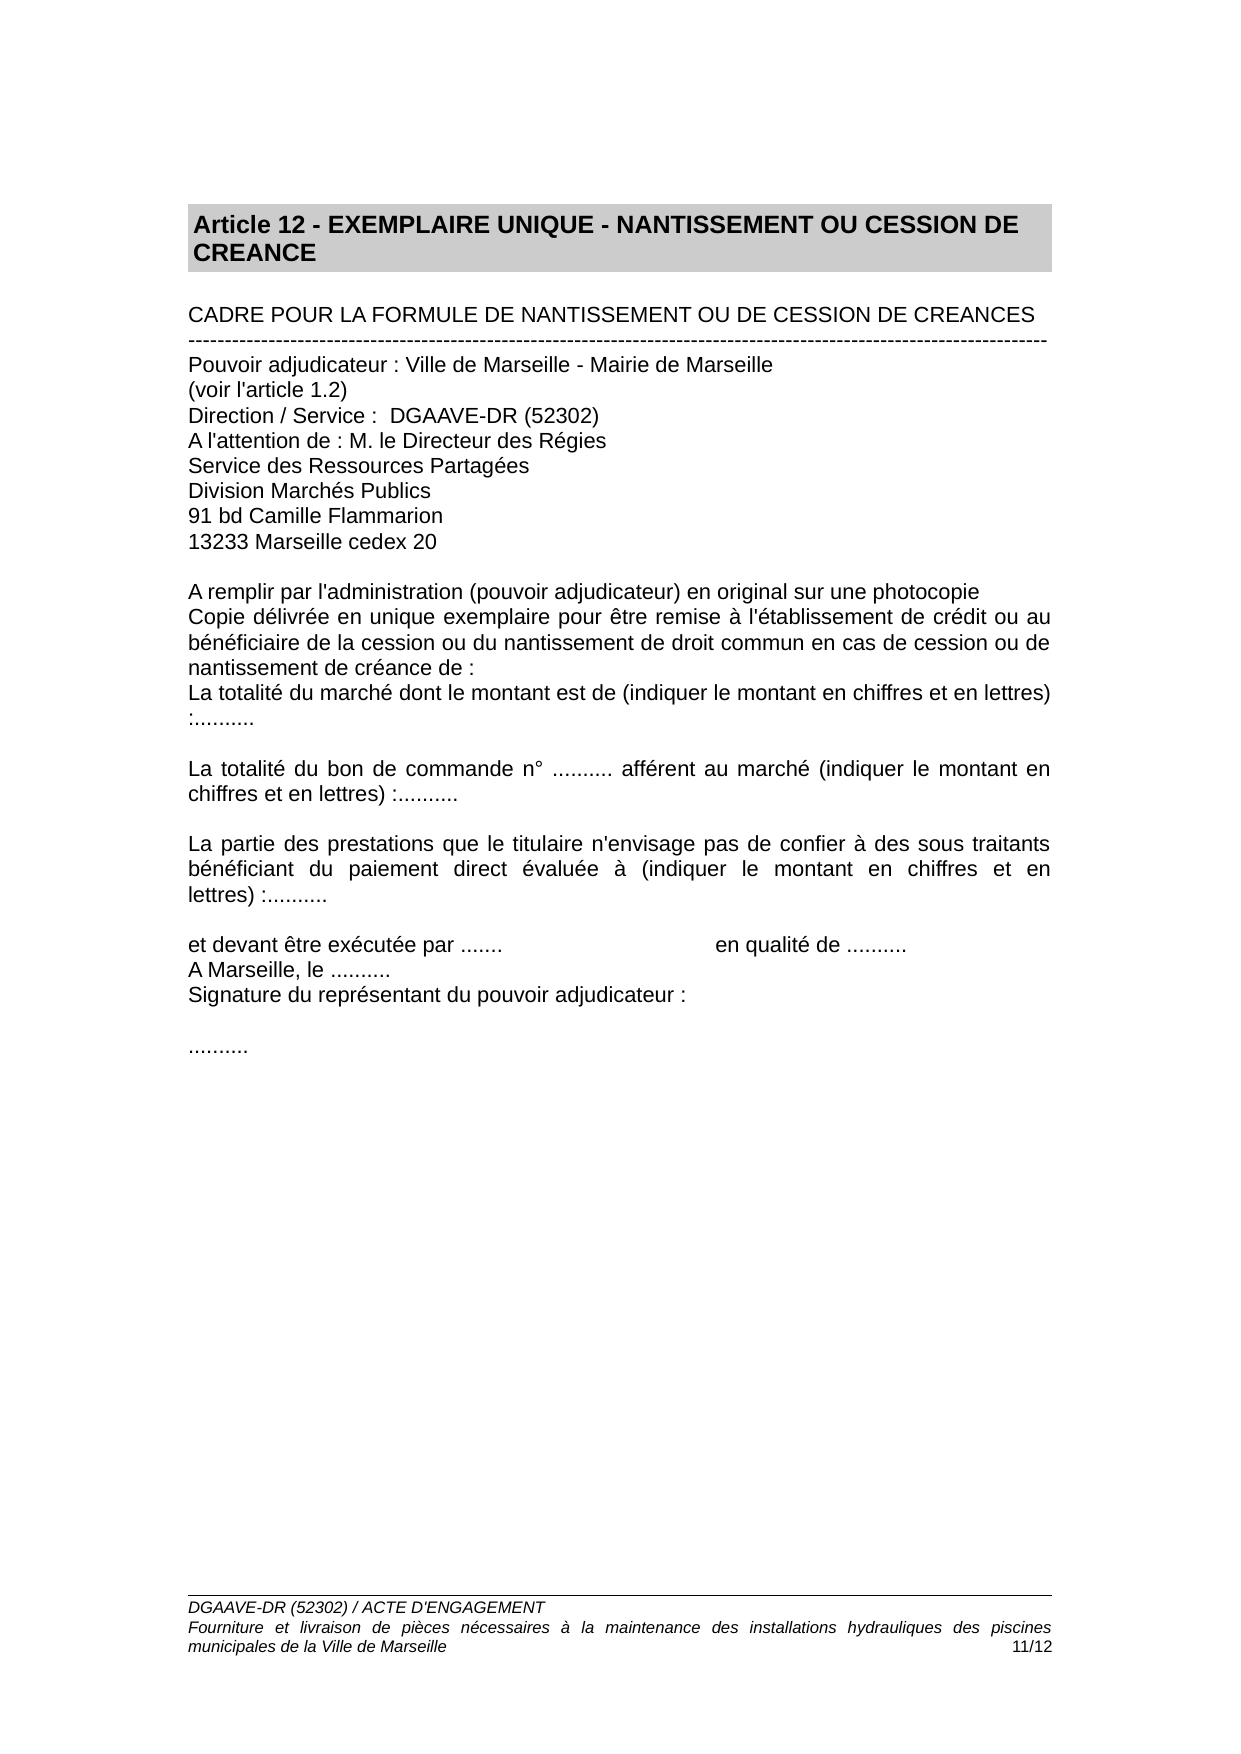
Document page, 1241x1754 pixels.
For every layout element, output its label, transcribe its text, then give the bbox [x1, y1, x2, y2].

text La partie des prestations que le titulaire n'envisage pas de confier à des sous traitants bénéficiant du paiement direct évaluée à (indiquer le montant en chiffres et en lettres) :.......... [188, 831, 1052, 907]
text 13233 Marseille cedex 20 [188, 529, 1052, 554]
text La totalité du bon de commande n° .......... afférent au marché (indiquer le montant en chiffres et en lettres) :.......... [188, 756, 1052, 806]
text 91 bd Camille Flammarion [188, 503, 1052, 529]
text Signature du représentant du pouvoir adjudicateur : [188, 982, 1052, 1008]
text CADRE POUR LA FORMULE DE NANTISSEMENT OU DE CESSION DE CREANCES [188, 302, 1052, 327]
subtitle EXEMPLAIRE UNIQUE - NANTISSEMENT OU CESSION DE CREANCE [190, 207, 1050, 270]
text Pouvoir adjudicateur : Ville de Marseille - Mairie de Marseille [188, 352, 1052, 377]
text A l'attention de : M. le Directeur des Régies [188, 428, 1052, 453]
text A remplir par l'administration (pouvoir adjudicateur) en original sur une photocopie [188, 579, 1052, 604]
text A Marseille, le .......... [188, 957, 1052, 982]
text Service des Ressources Partagées [188, 453, 1052, 478]
text et devant être exécutée par ....... en qualité de .......... [188, 932, 1052, 957]
text Direction / Service : DGAAVE-DR (52302) [188, 403, 1052, 428]
text La totalité du marché dont le montant est de (indiquer le montant en chiffres et en lettres) :.......... [188, 680, 1052, 730]
text Copie délivrée en unique exemplaire pour être remise à l'établissement de crédit ou au bénéficiaire de la cession ou du nantissement de droit commun en cas de cession ou de nantissement de créance de : [188, 604, 1052, 680]
text (voir l'article 1.2) [188, 377, 1052, 403]
text ---------------------------------------------------------------------------------------------------------------------- [188, 327, 1052, 352]
text Division Marchés Publics [188, 478, 1052, 503]
text .......... [188, 1033, 1052, 1058]
